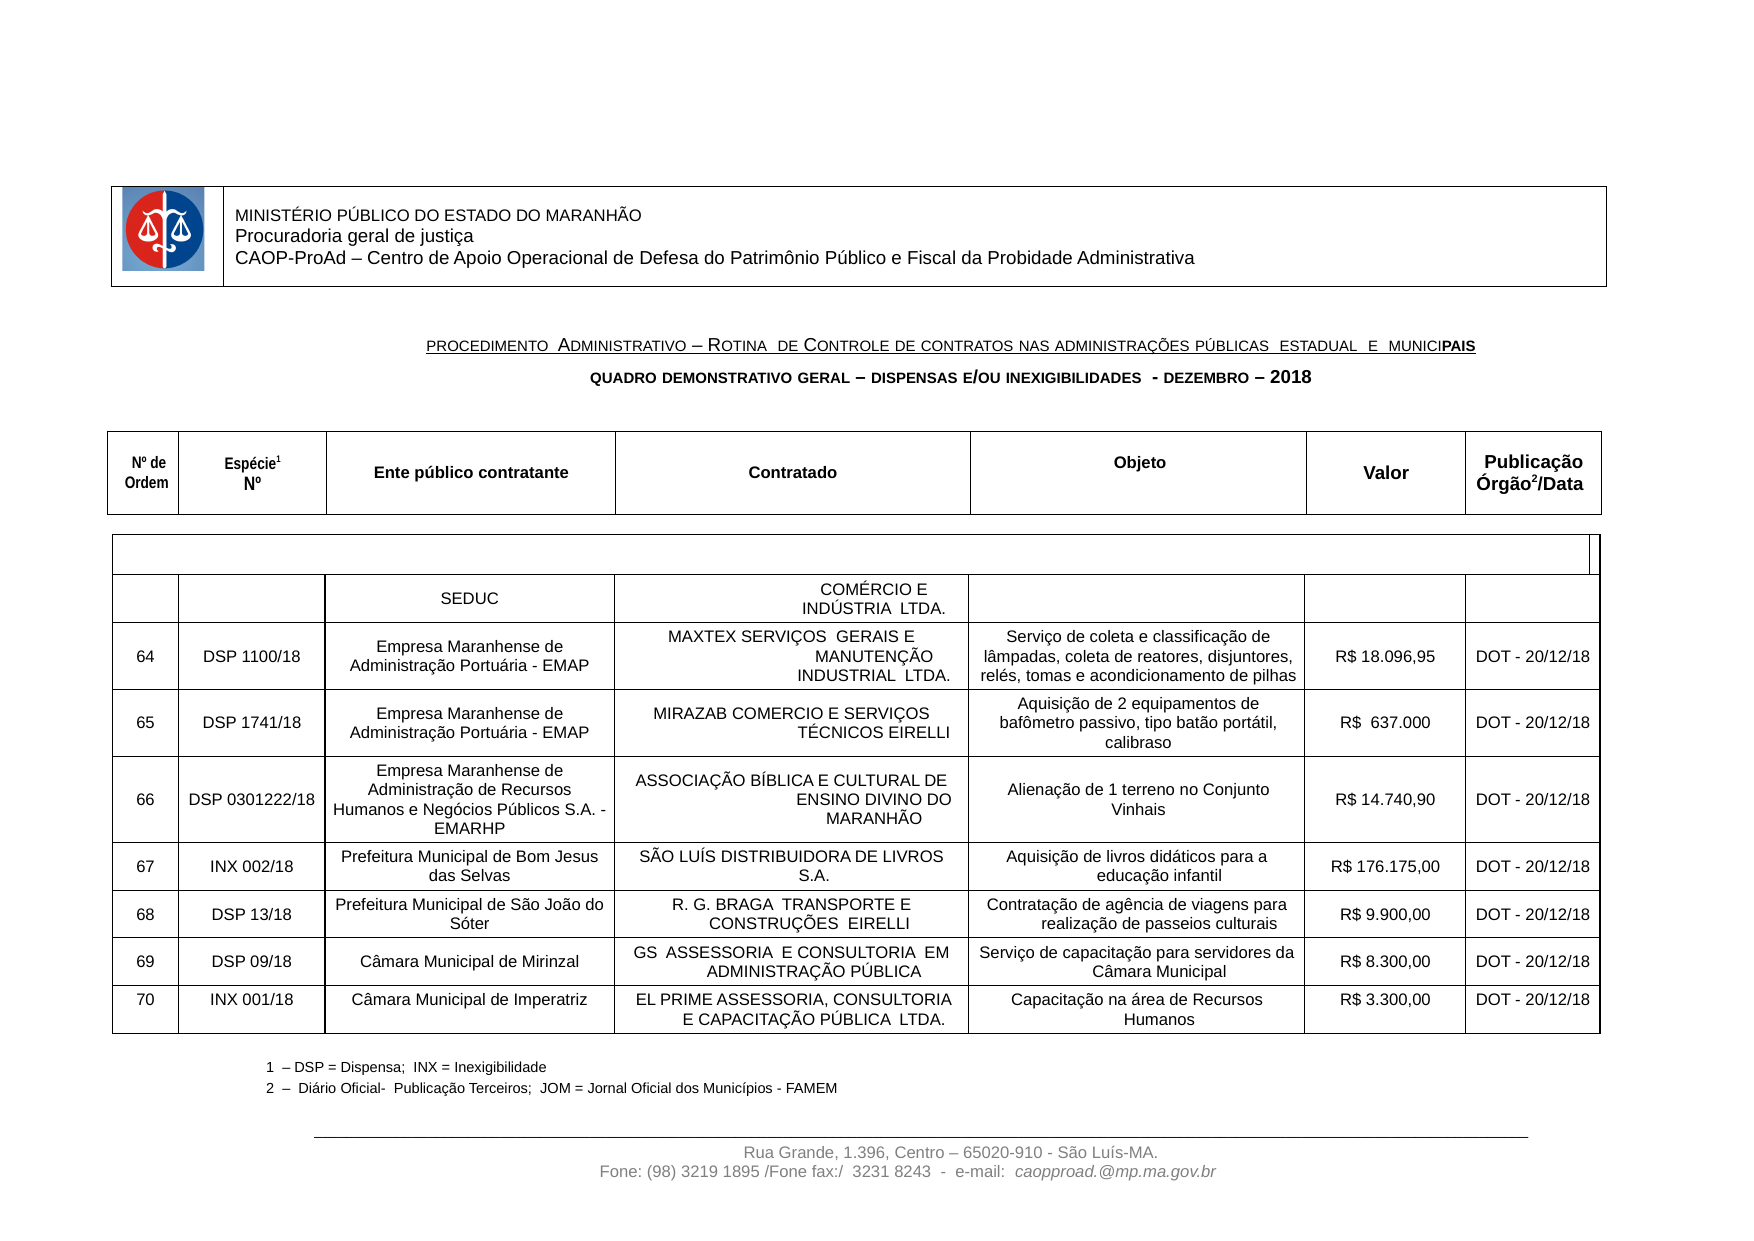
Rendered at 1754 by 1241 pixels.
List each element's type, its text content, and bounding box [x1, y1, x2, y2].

picture [122, 187, 205, 271]
table_cell ASSOCIAÇÃO BÍBLICA E CULTURAL DE ENSINO DIVINO DO MARANHÃO [615, 757, 968, 842]
table_cell Prefeitura Municipal de São João do Sóter [326, 891, 614, 937]
table_cell Empresa Maranhense de Administração Portuária - EMAP [326, 690, 614, 756]
table_cell DSP 13/18 [179, 891, 324, 937]
table_cell Câmara Municipal de Imperatriz [326, 986, 614, 1033]
table_cell Empresa Maranhense de Administração Portuária - EMAP [326, 623, 614, 689]
table_cell Serviço de coleta e classificação de lâmpadas, coleta de reatores, disjuntores, relés, tomas e acondicionamento de pilhas [969, 623, 1304, 689]
table_cell 67 [113, 843, 178, 889]
table_cell Capacitação na área de Recursos Humanos [969, 986, 1304, 1033]
table_cell INX 001/18 [179, 986, 324, 1033]
table_cell R$ 18.096,95 [1305, 623, 1465, 689]
table_cell [113, 575, 178, 622]
table_cell [969, 575, 1304, 622]
table_cell R$ 14.740,90 [1305, 757, 1465, 842]
table_cell R$ 8.300,00 [1305, 938, 1465, 985]
table_cell DSP 1100/18 [179, 623, 324, 689]
table_cell MAXTEX SERVIÇOS GERAIS E MANUTENÇÃO INDUSTRIAL LTDA. [615, 623, 968, 689]
table_cell DSP 09/18 [179, 938, 324, 985]
table_cell Câmara Municipal de Mirinzal [326, 938, 614, 985]
table_cell DOT - 20/12/18 [1466, 986, 1599, 1033]
table_cell DOT - 20/12/18 [1466, 938, 1599, 985]
table_cell - SEDUC [326, 575, 614, 622]
table_cell R$ 637.000 [1305, 690, 1465, 756]
table_cell 66 [113, 757, 178, 842]
table_cell Aquisição de 2 equipamentos de bafômetro passivo, tipo batão portátil, calibraso [969, 690, 1304, 756]
table_cell DOT - 20/12/18 [1466, 690, 1599, 756]
table_cell DSP 1741/18 [179, 690, 324, 756]
table_cell MIRAZAB COMERCIO E SERVIÇOS TÉCNICOS EIRELLI [615, 690, 968, 756]
table_cell 65 [113, 690, 178, 756]
table_cell EL PRIME ASSESSORIA, CONSULTORIA E CAPACITAÇÃO PÚBLICA LTDA. [615, 986, 968, 1033]
table_cell 64 [113, 623, 178, 689]
table_cell COMÉRCIO E INDÚSTRIA LTDA. [615, 575, 968, 622]
table_cell DOT - 20/12/18 [1466, 843, 1599, 889]
table_cell Prefeitura Municipal de Bom Jesus das Selvas [326, 843, 614, 889]
table_cell [1466, 575, 1599, 622]
table_cell R$ 3.300,00 [1305, 986, 1465, 1033]
table_cell [179, 575, 324, 622]
table_cell SÃO LUÍS DISTRIBUIDORA DE LIVROS S.A. [615, 843, 968, 889]
table_cell R. G. BRAGA TRANSPORTE E CONSTRUÇÕES EIRELLI [615, 891, 968, 937]
table_header [1590, 535, 1599, 574]
table_cell DSP 0301222/18 [179, 757, 324, 842]
table_cell [1305, 575, 1465, 622]
table_cell GS ASSESSORIA E CONSULTORIA EM ADMINISTRAÇÃO PÚBLICA [615, 938, 968, 985]
table_cell 69 [113, 938, 178, 985]
table_cell 68 [113, 891, 178, 937]
table_cell DOT - 20/12/18 [1466, 757, 1599, 842]
table_cell 70 [113, 986, 178, 1033]
table_cell Contratação de agência de viagens para realização de passeios culturais [969, 891, 1304, 937]
table_cell DOT - 20/12/18 [1466, 623, 1599, 689]
table_cell R$ 176.175,00 [1305, 843, 1465, 889]
table_cell R$ 9.900,00 [1305, 891, 1465, 937]
table_cell INX 002/18 [179, 843, 324, 889]
table_cell Empresa Maranhense de Administração de Recursos Humanos e Negócios Públicos S.A. - EMARHP [326, 757, 614, 842]
table_cell Alienação de 1 terreno no Conjunto Vinhais [969, 757, 1304, 842]
table_cell DOT - 20/12/18 [1466, 891, 1599, 937]
table_cell Serviço de capacitação para servidores da Câmara Municipal [969, 938, 1304, 985]
table_cell Aquisição de livros didáticos para a educação infantil [969, 843, 1304, 889]
table_header [113, 535, 1589, 574]
